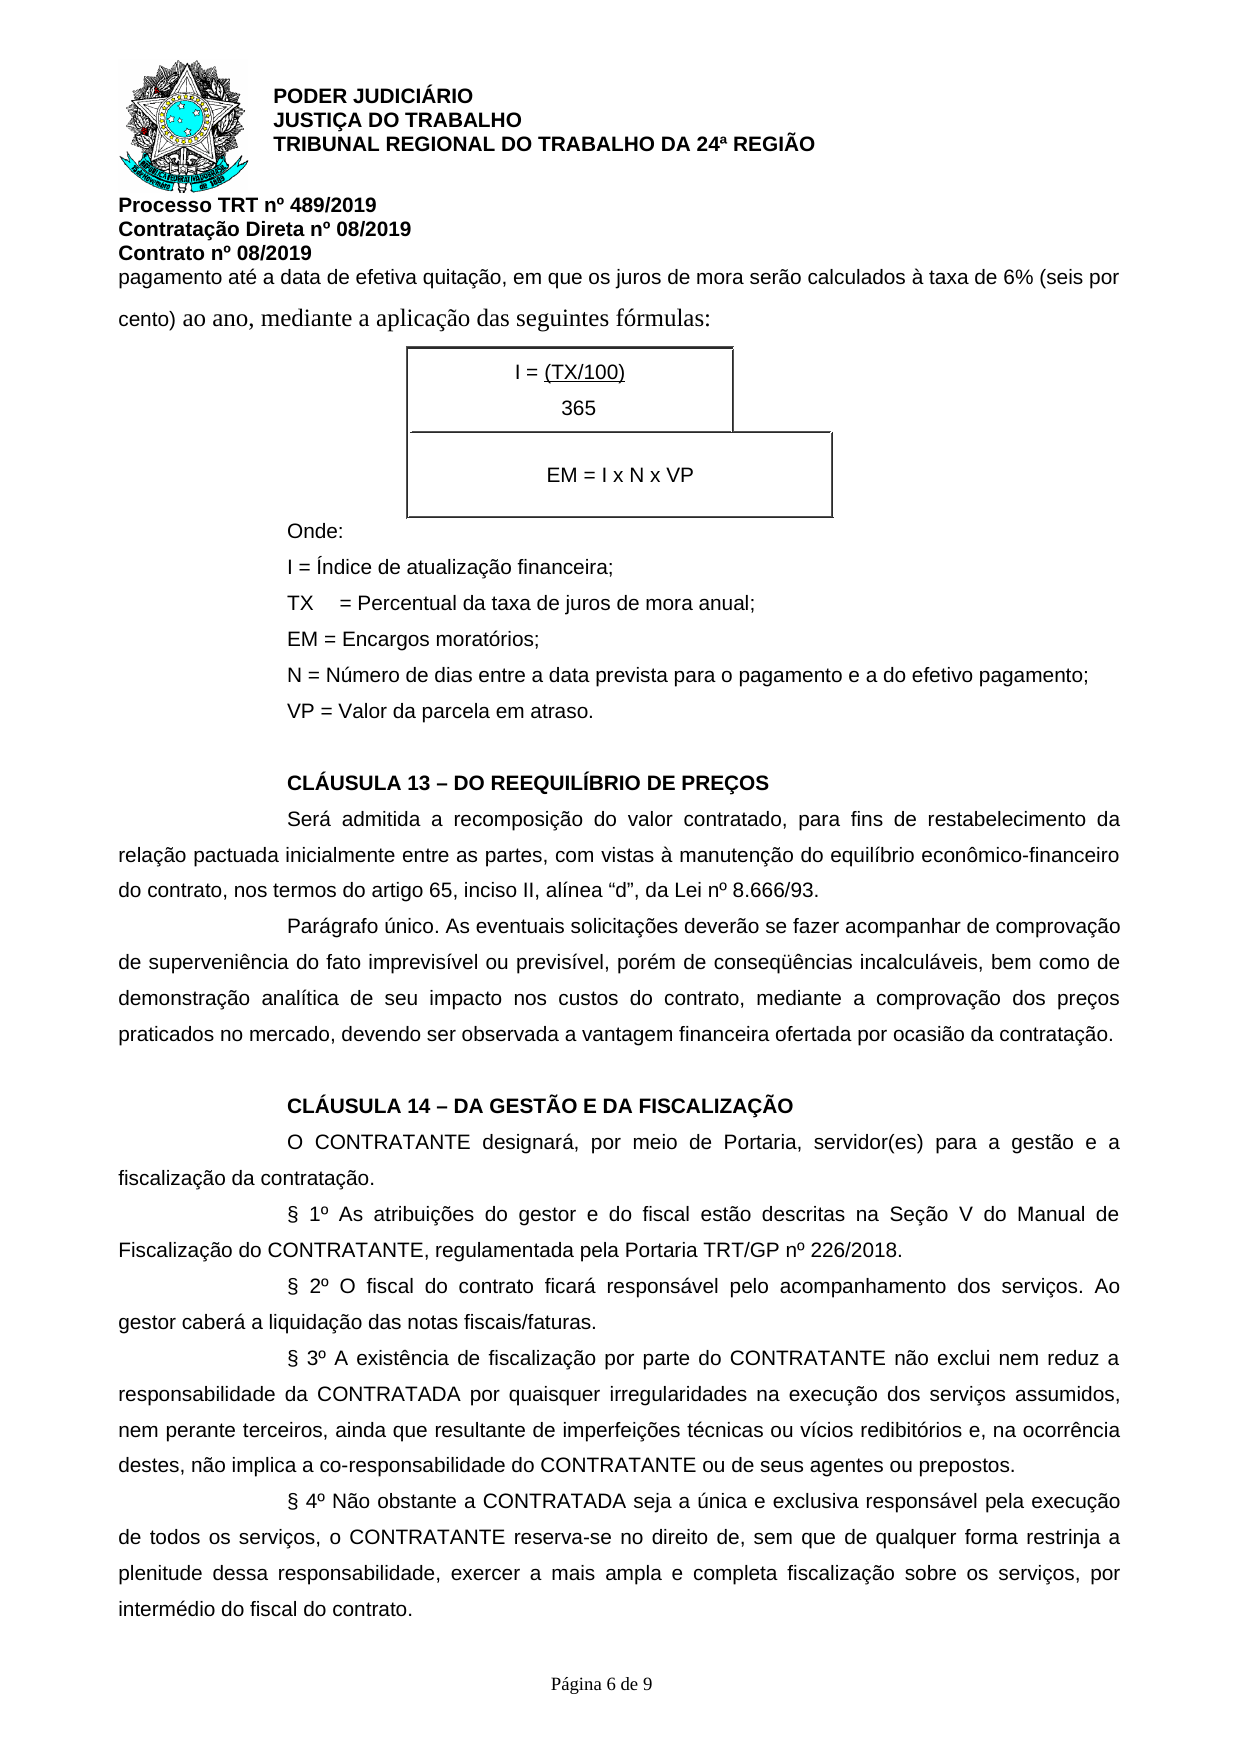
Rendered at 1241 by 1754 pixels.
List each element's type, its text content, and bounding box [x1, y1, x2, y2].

text Será admitida a recomposição do valor contratado, para fins de restabelecimento da relação pactuada inicialmente entre as partes, com vistas à manutenção do equilíbrio econômico-financeiro do contrato, nos termos do artigo 65, inciso II, alínea “d”, da Lei nº 8.666/93. [118, 806, 1121, 902]
table_cell EM = I x N x VP [408, 431, 832, 516]
text VP = Valor da parcela em atraso. [118, 699, 1122, 723]
text I = Índice de atualização financeira; [118, 555, 1122, 579]
text CLÁUSULA 14 – DA GESTÃO E DA FISCALIZAÇÃO [118, 1094, 1121, 1118]
text EM = Encargos moratórios; [118, 627, 1122, 651]
table_header I = (TX/100) 365 [409, 350, 732, 431]
text § 3º A existência de fiscalização por parte do CONTRATANTE não exclui nem reduz a responsabilidade da CONTRATADA por quaisquer irregularidades na execução dos serviços assumidos, nem perante terceiros, ainda que resultante de imperfeições técnicas ou vícios redibitórios e, na ocorrência destes, não implica a co-responsabilidade do CONTRATANTE ou de seus agentes ou prepostos. [118, 1346, 1121, 1477]
text TX = Percentual da taxa de juros de mora anual; [118, 591, 1122, 615]
text CLÁUSULA 13 – DO REEQUILÍBRIO DE PREÇOS [118, 771, 1121, 794]
text Parágrafo único. As eventuais solicitações deverão se fazer acompanhar de comprovação de superveniência do fato imprevisível ou previsível, porém de conseqüências incalculáveis, bem como de demonstração analítica de seu impacto nos custos do contrato, mediante a comprovação dos preços praticados no mercado, devendo ser observada a vantagem financeira ofertada por ocasião da contratação. [118, 914, 1121, 1046]
text pagamento até a data de efetiva quitação, em que os juros de mora serão calculados à taxa de 6% (seis por cento) ao ano, mediante a aplicação das seguintes fórmulas: [118, 265, 1121, 332]
text N = Número de dias entre a data prevista para o pagamento e a do efetivo pagamento; [118, 663, 1122, 687]
table_header [732, 346, 833, 431]
text Onde: [118, 519, 1122, 543]
text § 4º Não obstante a CONTRATADA seja a única e exclusiva responsável pela execução de todos os serviços, o CONTRATANTE reserva-se no direito de, sem que de qualquer forma restrinja a plenitude dessa responsabilidade, exercer a mais ampla e completa fiscalização sobre os serviços, por intermédio do fiscal do contrato. [118, 1489, 1121, 1621]
text O CONTRATANTE designará, por meio de Portaria, servidor(es) para a gestão e a fiscalização da contratação. [118, 1130, 1121, 1190]
text § 1º As atribuições do gestor e do fiscal estão descritas na Seção V do Manual de Fiscalização do CONTRATANTE, regulamentada pela Portaria TRT/GP nº 226/2018. [118, 1202, 1121, 1262]
text § 2º O fiscal do contrato ficará responsável pelo acompanhamento dos serviços. Ao gestor caberá a liquidação das notas fiscais/faturas. [118, 1274, 1121, 1333]
